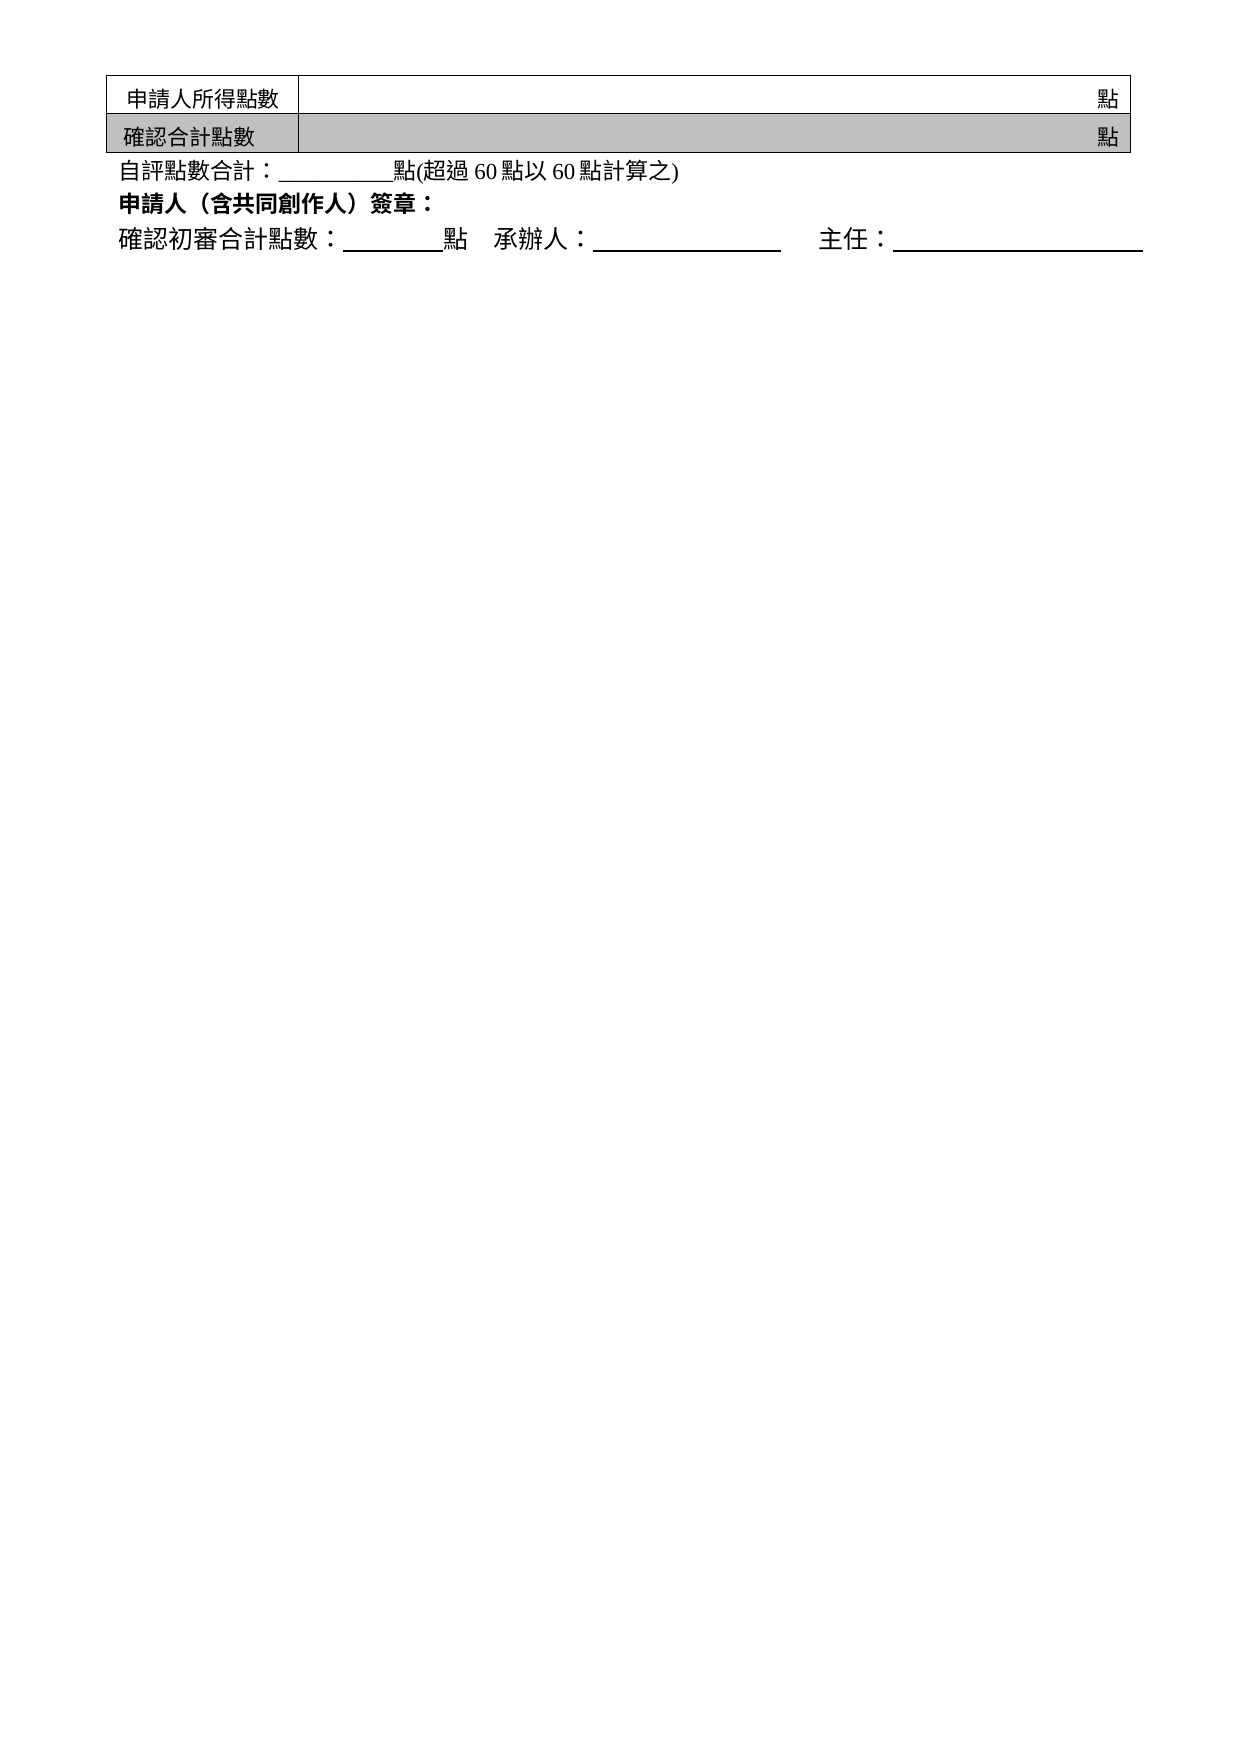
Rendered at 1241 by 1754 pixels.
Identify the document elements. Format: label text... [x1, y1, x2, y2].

table_cell 點 [299, 114, 1130, 152]
table_cell [1131, 75, 1167, 113]
table_cell 確認合計點數 [107, 114, 298, 152]
table_cell [1131, 113, 1167, 152]
text 申請人（含共同創作人）簽章： [118, 186, 1181, 219]
text 自評點數合計：__________點(超過60點以60點計算之) [118, 153, 1181, 186]
table_cell 點 [299, 76, 1130, 113]
text 確認初審合計點數： 點 承辦人： 主任： [118, 219, 1181, 255]
table_cell 申請人所得點數 [107, 76, 298, 113]
